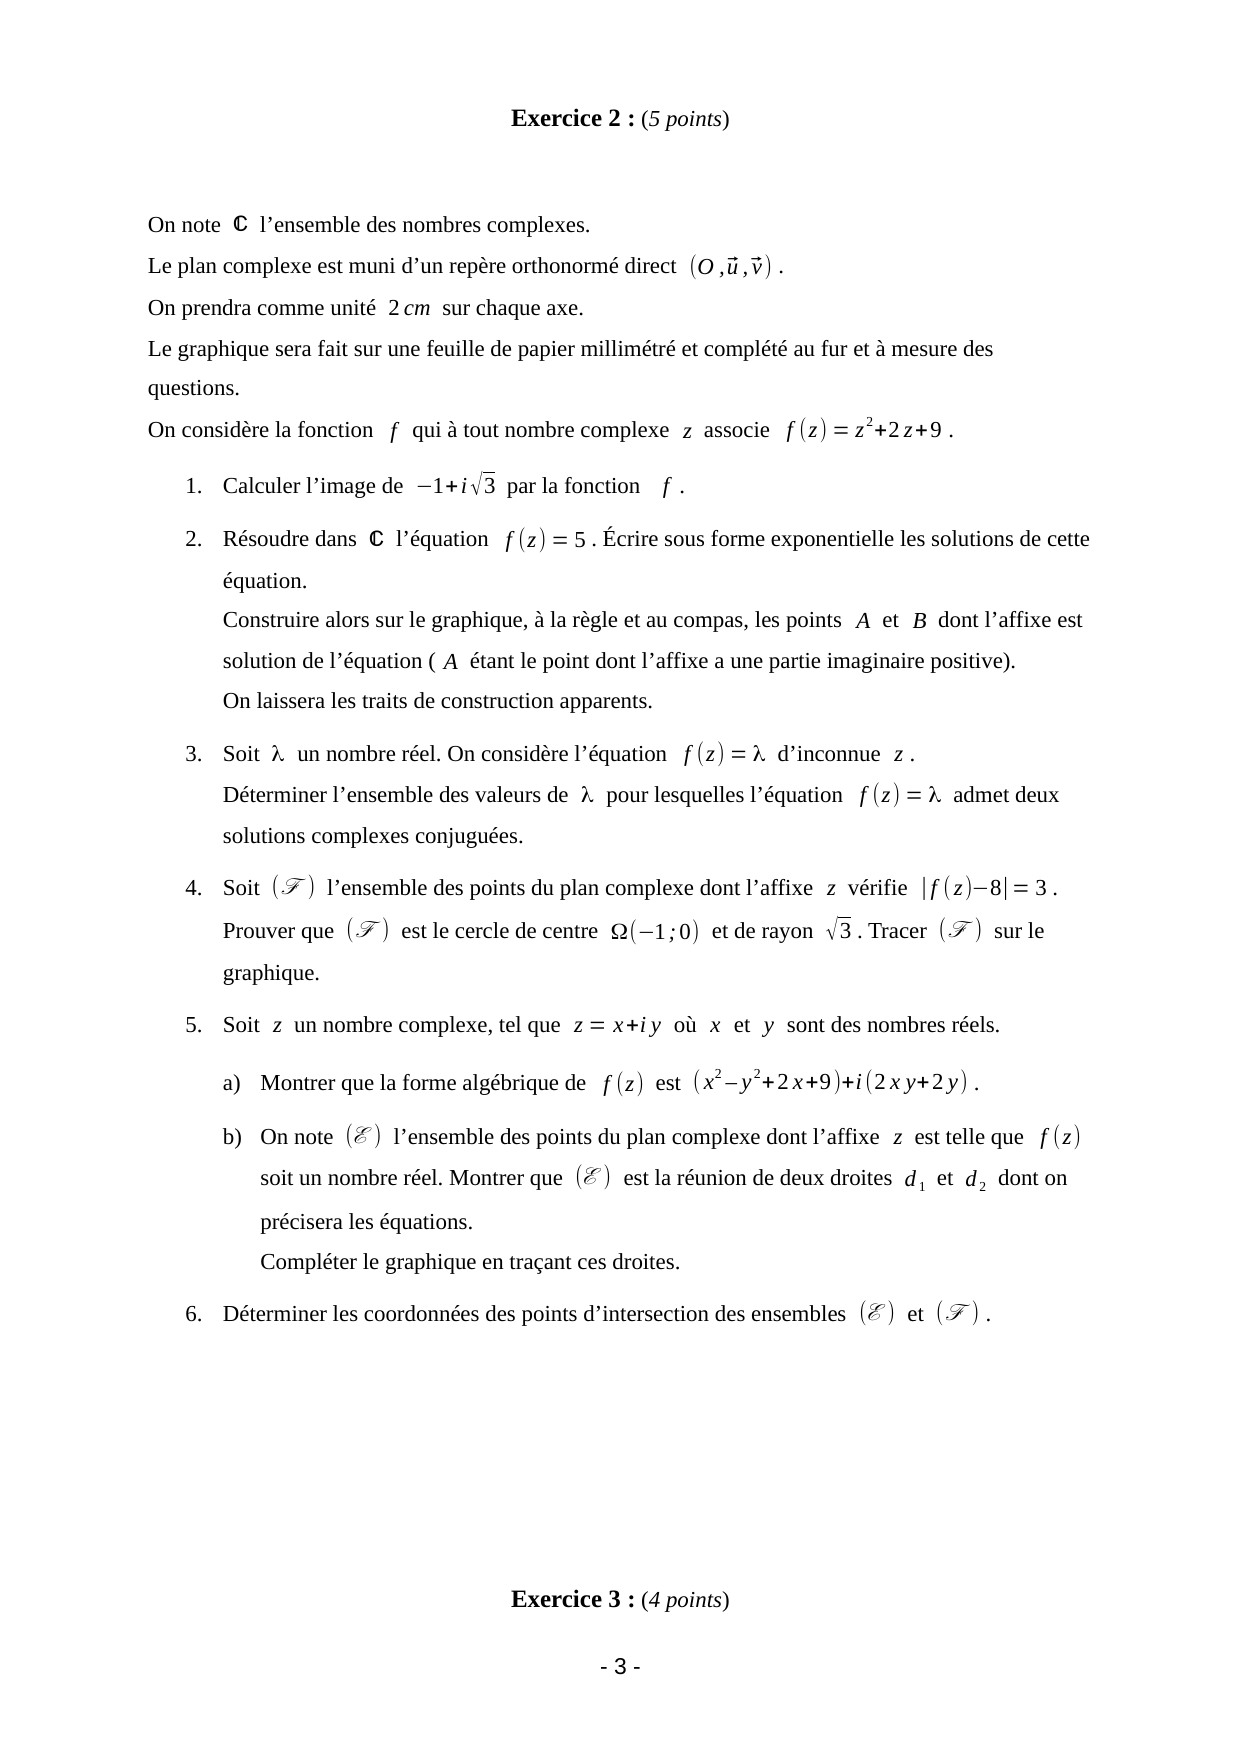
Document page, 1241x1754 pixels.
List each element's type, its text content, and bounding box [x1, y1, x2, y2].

text Le graphique sera fait sur une feuille de papier millimétré et complété au fur et à mesure des questions. [148, 334, 1092, 400]
text On prendra comme unité sur chaque axe. [148, 294, 1092, 321]
text On note l’ensemble des nombres complexes. [148, 211, 1092, 239]
list Montrer que la forme algébrique de est . [223, 1066, 1092, 1097]
list Soit un nombre complexe, tel que où et sont des nombres réels. [185, 1011, 1092, 1039]
text Exercice 2 : (5 points) [148, 103, 1092, 132]
list Soit un nombre réel. On considère l’équation d’inconnue . Déterminer l’ensemble des valeurs de pour lesquelles l’équation admet deux solutions complexes conjuguées. [185, 739, 1092, 848]
text On considère la fonction qui à tout nombre complexe associe . [148, 413, 1092, 444]
list Calculer l’image de par la fonction . [185, 470, 1092, 500]
list On note l’ensemble des points du plan complexe dont l’affixe est telle que soit un nombre réel. Montrer que est la réunion de deux droites et dont on précisera les équations. Compléter le graphique en traçant ces droites. [223, 1123, 1092, 1274]
list Déterminer les coordonnées des points d’intersection des ensembles et . [185, 1300, 1092, 1328]
text Le plan complexe est muni d’un repère orthonormé direct . [148, 253, 1092, 281]
list Résoudre dans l’équation . Écrire sous forme exponentielle les solutions de cette équation. Construire alors sur le graphique, à la règle et au compas, les points et dont l’affixe est solution de l’équation ( étant le point dont l’affixe a une partie imaginaire positive). On laissera les traits de construction apparents. [185, 525, 1092, 714]
text Exercice 3 : (4 points) [148, 1584, 1092, 1613]
list Soit l’ensemble des points du plan complexe dont l’affixe vérifie . Prouver que est le cercle de centre et de rayon . Tracer sur le graphique. [185, 874, 1092, 985]
